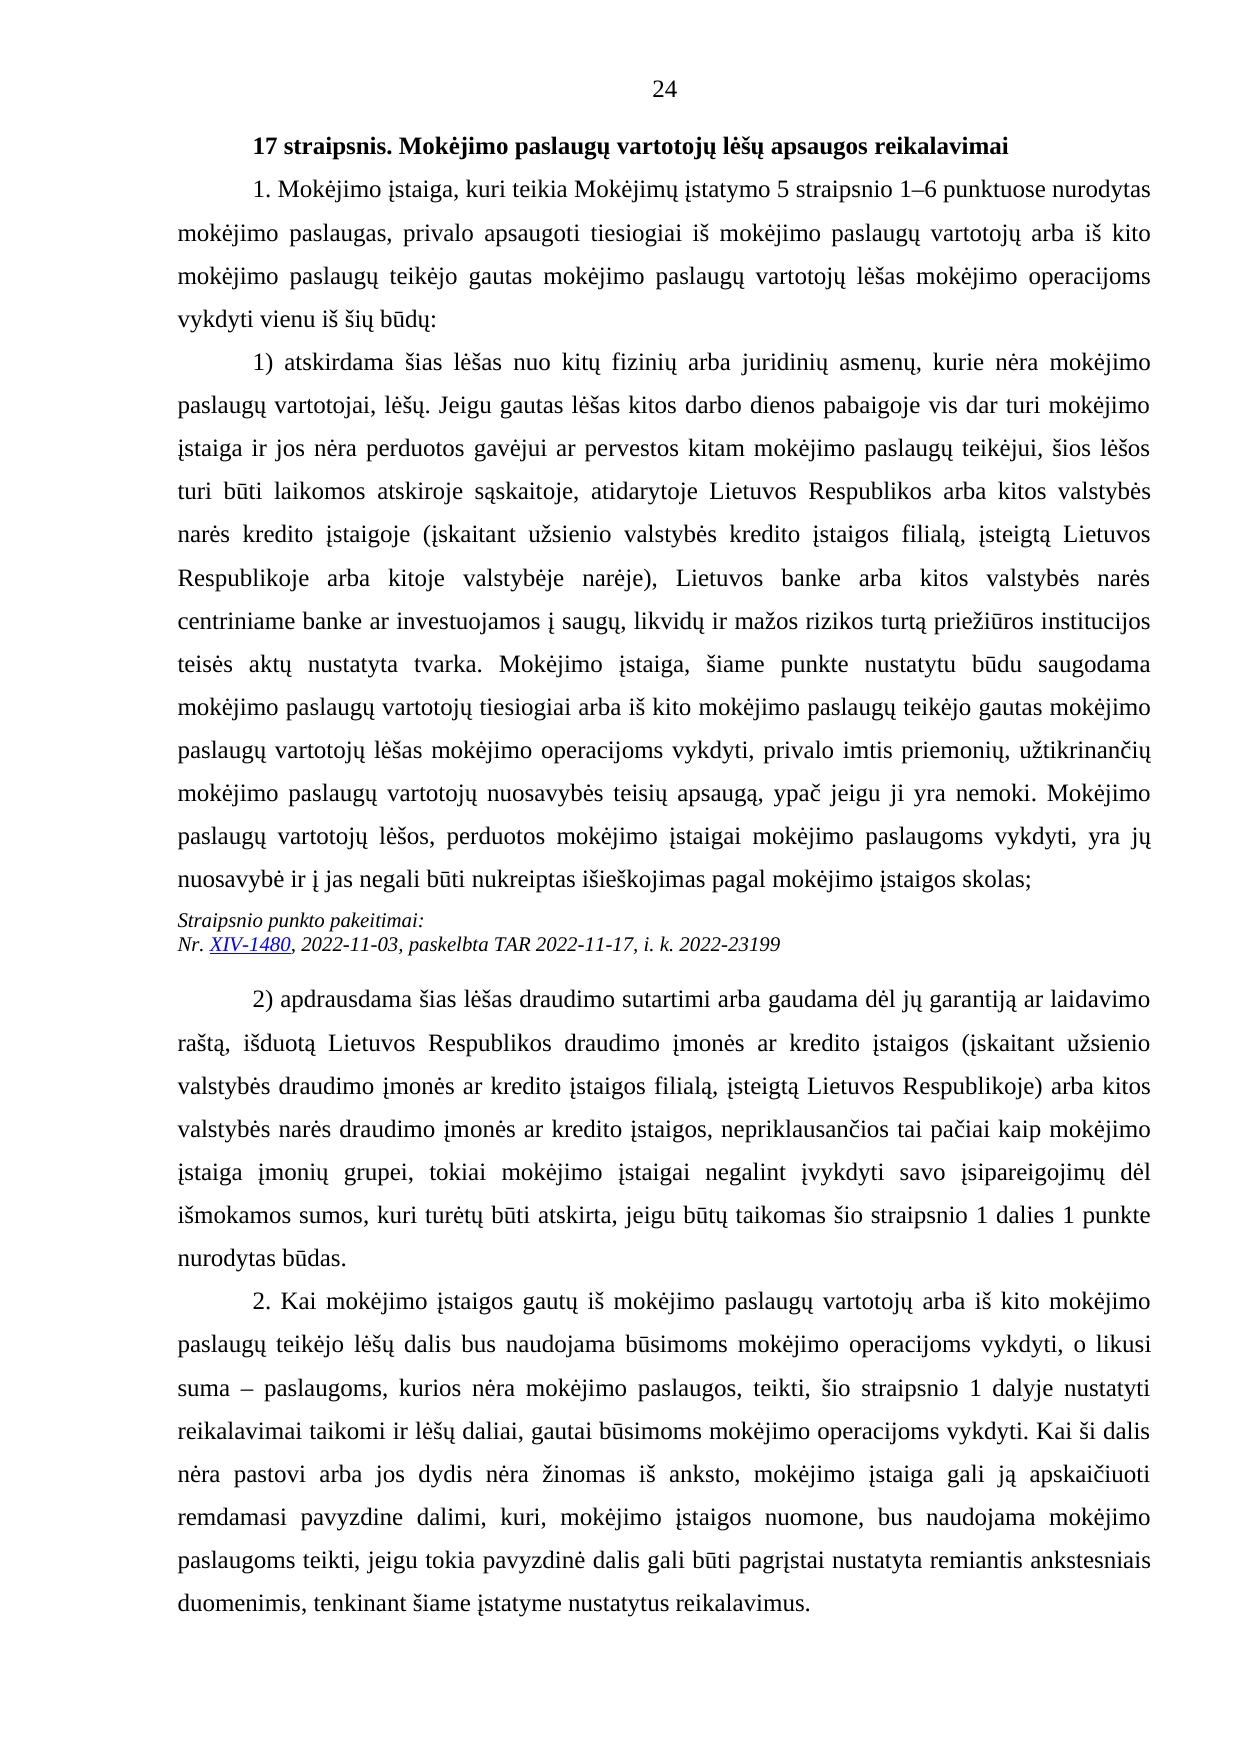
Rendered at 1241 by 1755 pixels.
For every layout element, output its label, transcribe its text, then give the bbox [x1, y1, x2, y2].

text 2) apdrausdama šias lėšas draudimo sutartimi arba gaudama dėl jų garantiją ar laidavimo raštą, išduotą Lietuvos Respublikos draudimo įmonės ar kredito įstaigos (įskaitant užsienio valstybės draudimo įmonės ar kredito įstaigos filialą, įsteigtą Lietuvos Respublikoje) arba kitos valstybės narės draudimo įmonės ar kredito įstaigos, nepriklausančios tai pačiai kaip mokėjimo įstaiga įmonių grupei, tokiai mokėjimo įstaigai negalint įvykdyti savo įsipareigojimų dėl išmokamos sumos, kuri turėtų būti atskirta, jeigu būtų taikomas šio straipsnio 1 dalies 1 punkte nurodytas būdas. [177, 984, 1152, 1272]
text Straipsnio punkto pakeitimai: [177, 908, 1152, 932]
text Nr. XIV-1480, 2022-11-03, paskelbta TAR 2022-11-17, i. k. 2022-23199 [177, 932, 1152, 956]
text 2. Kai mokėjimo įstaigos gautų iš mokėjimo paslaugų vartotojų arba iš kito mokėjimo paslaugų teikėjo lėšų dalis bus naudojama būsimoms mokėjimo operacijoms vykdyti, o likusi suma – paslaugoms, kurios nėra mokėjimo paslaugos, teikti, šio straipsnio 1 dalyje nustatyti reikalavimai taikomi ir lėšų daliai, gautai būsimoms mokėjimo operacijoms vykdyti. Kai ši dalis nėra pastovi arba jos dydis nėra žinomas iš anksto, mokėjimo įstaiga gali ją apskaičiuoti remdamasi pavyzdine dalimi, kuri, mokėjimo įstaigos nuomone, bus naudojama mokėjimo paslaugoms teikti, jeigu tokia pavyzdinė dalis gali būti pagrįstai nustatyta remiantis ankstesniais duomenimis, tenkinant šiame įstatyme nustatytus reikalavimus. [177, 1286, 1152, 1617]
text 17 straipsnis. Mokėjimo paslaugų vartotojų lėšų apsaugos reikalavimai [177, 131, 1152, 160]
text 1. Mokėjimo įstaiga, kuri teikia Mokėjimų įstatymo 5 straipsnio 1–6 punktuose nurodytas mokėjimo paslaugas, privalo apsaugoti tiesiogiai iš mokėjimo paslaugų vartotojų arba iš kito mokėjimo paslaugų teikėjo gautas mokėjimo paslaugų vartotojų lėšas mokėjimo operacijoms vykdyti vienu iš šių būdų: [177, 174, 1152, 333]
text 1) atskirdama šias lėšas nuo kitų fizinių arba juridinių asmenų, kurie nėra mokėjimo paslaugų vartotojai, lėšų. Jeigu gautas lėšas kitos darbo dienos pabaigoje vis dar turi mokėjimo įstaiga ir jos nėra perduotos gavėjui ar pervestos kitam mokėjimo paslaugų teikėjui, šios lėšos turi būti laikomos atskiroje sąskaitoje, atidarytoje Lietuvos Respublikos arba kitos valstybės narės kredito įstaigoje (įskaitant užsienio valstybės kredito įstaigos filialą, įsteigtą Lietuvos Respublikoje arba kitoje valstybėje narėje), Lietuvos banke arba kitos valstybės narės centriniame banke ar investuojamos į saugų, likvidų ir mažos rizikos turtą priežiūros institucijos teisės aktų nustatyta tvarka. Mokėjimo įstaiga, šiame punkte nustatytu būdu saugodama mokėjimo paslaugų vartotojų tiesiogiai arba iš kito mokėjimo paslaugų teikėjo gautas mokėjimo paslaugų vartotojų lėšas mokėjimo operacijoms vykdyti, privalo imtis priemonių, užtikrinančių mokėjimo paslaugų vartotojų nuosavybės teisių apsaugą, ypač jeigu ji yra nemoki. Mokėjimo paslaugų vartotojų lėšos, perduotos mokėjimo įstaigai mokėjimo paslaugoms vykdyti, yra jų nuosavybė ir į jas negali būti nukreiptas išieškojimas pagal mokėjimo įstaigos skolas; [177, 347, 1152, 893]
